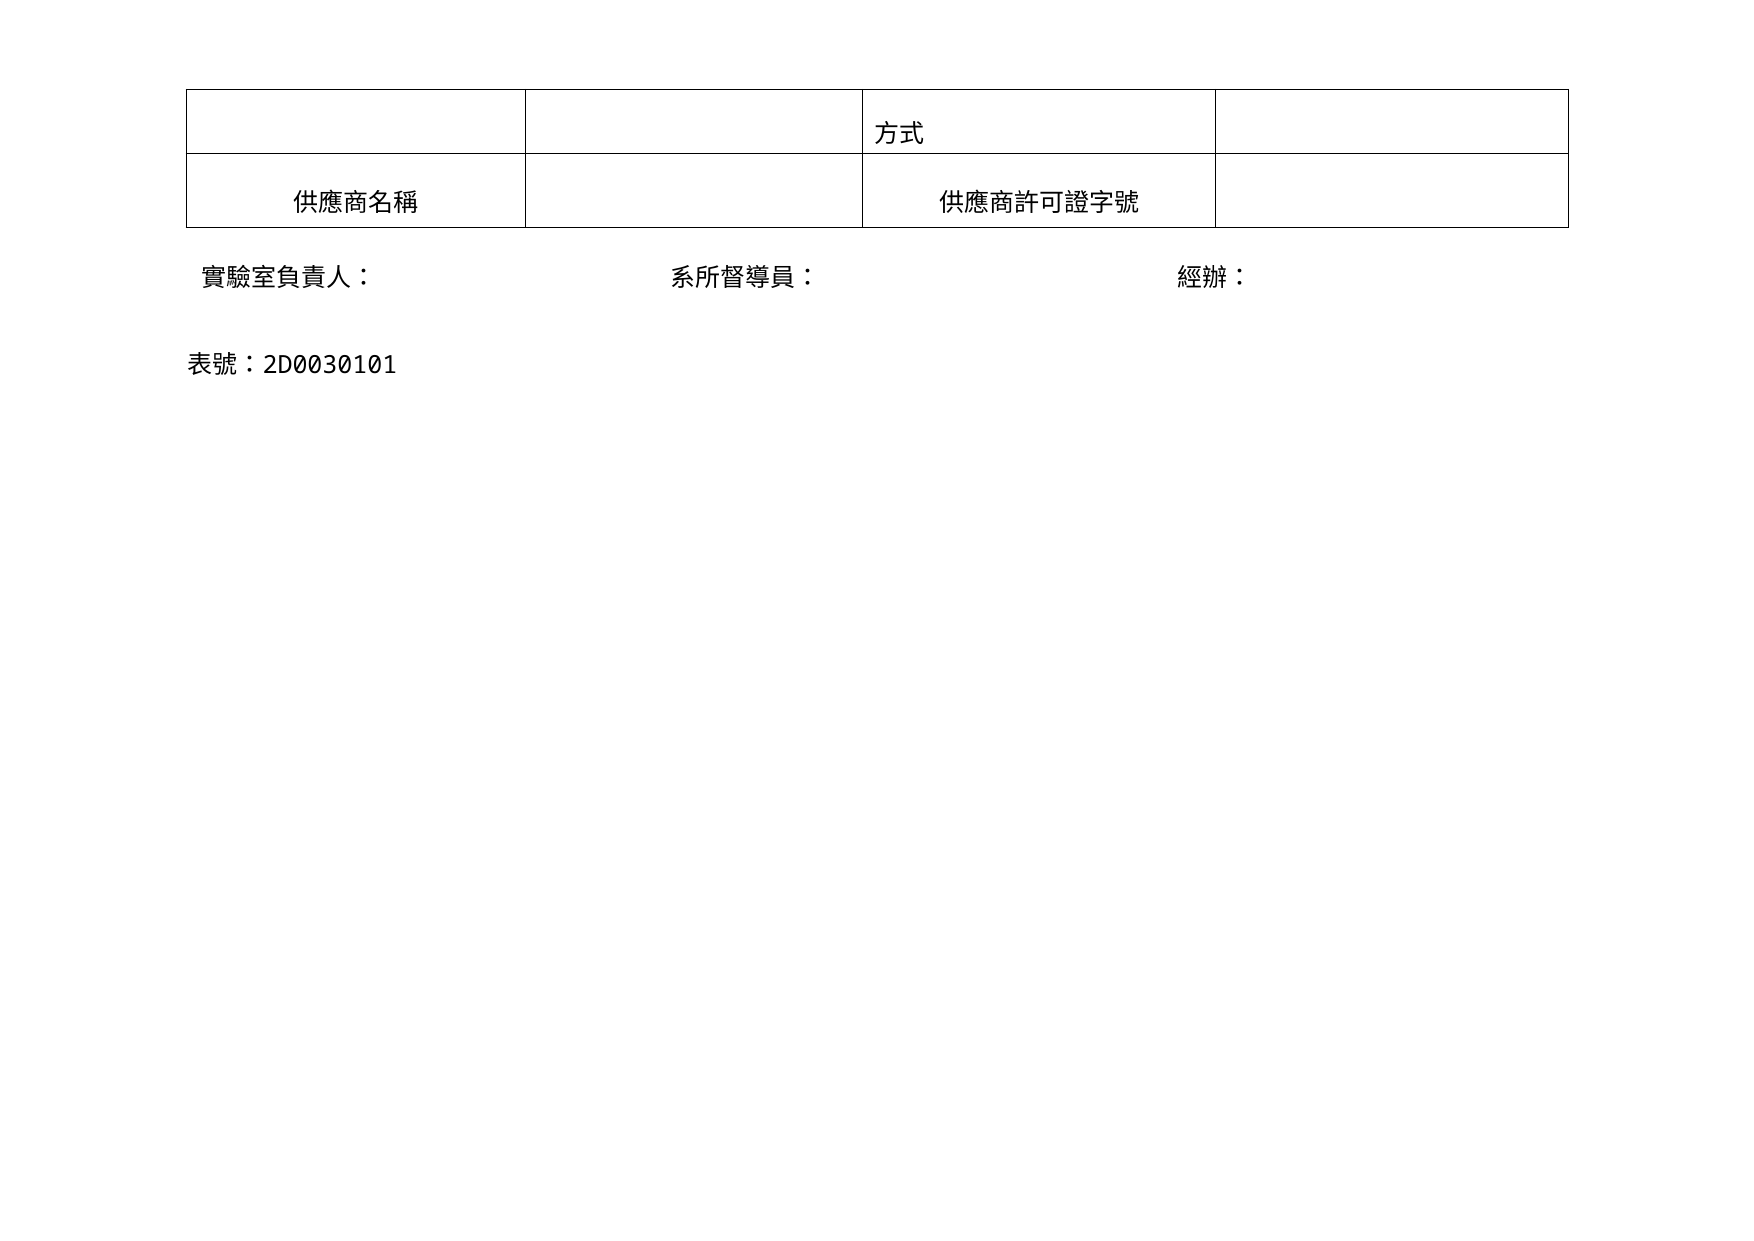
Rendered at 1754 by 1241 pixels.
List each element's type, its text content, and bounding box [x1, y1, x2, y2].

text 表號：2D0030101 [187, 321, 1567, 383]
table_cell 實驗室負責人： [186, 228, 392, 302]
table_cell 供應商許可證字號 [863, 154, 1215, 227]
table_cell 系所督導員： [628, 228, 863, 302]
table_cell 經辦： [1098, 228, 1333, 302]
table_cell [393, 228, 627, 302]
table_cell [1333, 228, 1568, 302]
table_cell 方式 [863, 90, 1215, 152]
table_cell [526, 90, 862, 152]
table_cell [526, 154, 862, 227]
table_cell [1216, 154, 1568, 227]
table_cell [187, 90, 525, 152]
table_cell 供應商名稱 [187, 154, 525, 227]
table_cell [863, 228, 1098, 302]
table_cell [1216, 90, 1568, 152]
